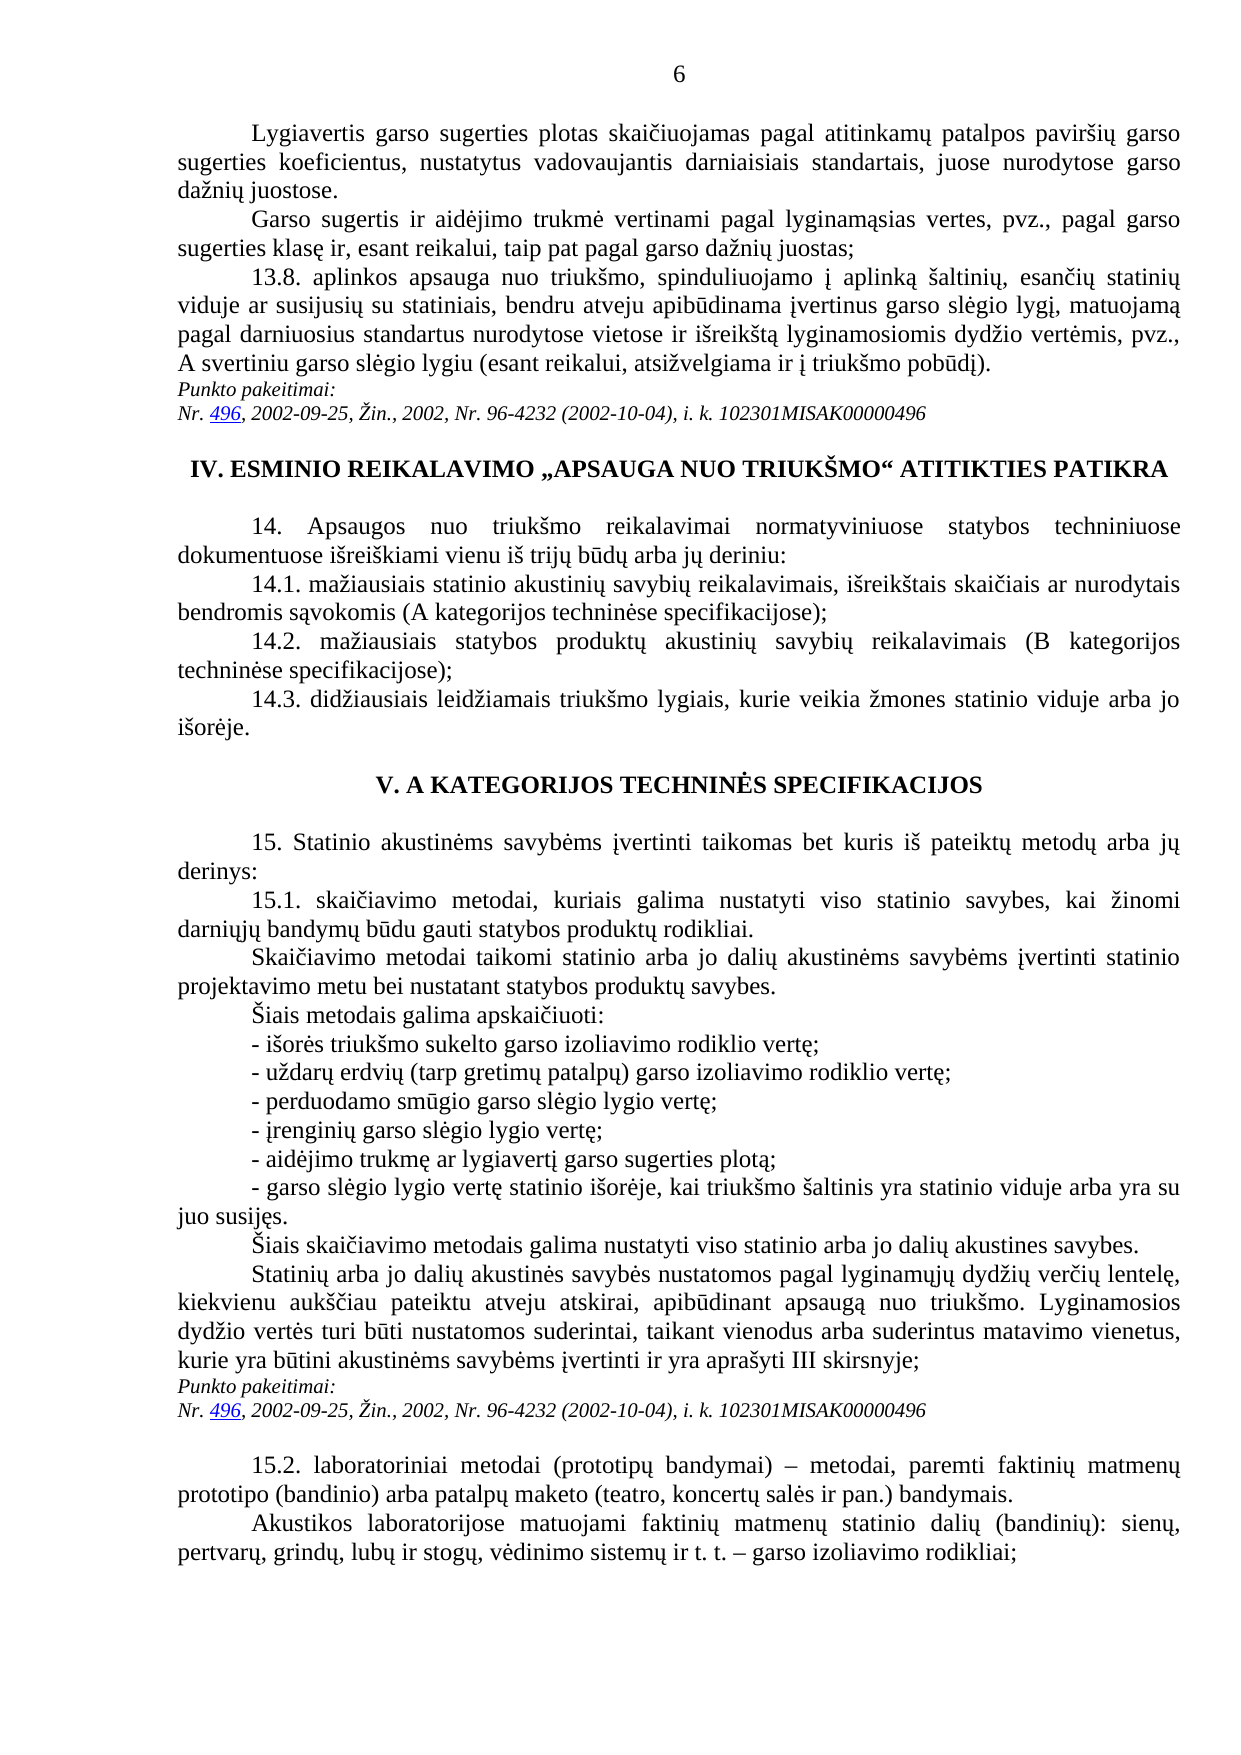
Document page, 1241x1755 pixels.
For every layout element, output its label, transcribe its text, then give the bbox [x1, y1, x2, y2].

text Nr. 496, 2002-09-25, Žin., 2002, Nr. 96-4232 (2002-10-04), i. k. 102301MISAK00000496 [177, 1398, 1181, 1422]
text 15.1. skaičiavimo metodai, kuriais galima nustatyti viso statinio savybes, kai žinomi darniųjų bandymų būdu gauti statybos produktų rodikliai. [177, 885, 1181, 942]
text Lygiavertis garso sugerties plotas skaičiuojamas pagal atitinkamų patalpos paviršių garso sugerties koeficientus, nustatytus vadovaujantis darniaisiais standartais, juose nurodytose garso dažnių juostose. [177, 118, 1181, 204]
text - uždarų erdvių (tarp gretimų patalpų) garso izoliavimo rodiklio vertę; [177, 1057, 1181, 1086]
text - išorės triukšmo sukelto garso izoliavimo rodiklio vertę; [177, 1029, 1181, 1057]
text Punkto pakeitimai: [177, 1374, 1181, 1398]
text - aidėjimo trukmę ar lygiavertį garso sugerties plotą; [177, 1144, 1181, 1172]
text - įrenginių garso slėgio lygio vertę; [177, 1115, 1181, 1144]
text - garso slėgio lygio vertę statinio išorėje, kai triukšmo šaltinis yra statinio viduje arba yra su juo susijęs. [177, 1172, 1181, 1230]
text Punkto pakeitimai: [177, 377, 1181, 401]
text 14.1. mažiausiais statinio akustinių savybių reikalavimais, išreikštais skaičiais ar nurodytais bendromis sąvokomis (A kategorijos techninėse specifikacijose); [177, 569, 1181, 626]
text Šiais skaičiavimo metodais galima nustatyti viso statinio arba jo dalių akustines savybes. [177, 1230, 1181, 1259]
text 14. Apsaugos nuo triukšmo reikalavimai normatyviniuose statybos techniniuose dokumentuose išreiškiami vienu iš trijų būdų arba jų deriniu: [177, 511, 1181, 569]
text 13.8. aplinkos apsauga nuo triukšmo, spinduliuojamo į aplinką šaltinių, esančių statinių viduje ar susijusių su statiniais, bendru atveju apibūdinama įvertinus garso slėgio lygį, matuojamą pagal darniuosius standartus nurodytose vietose ir išreikštą lyginamosiomis dydžio vertėmis, pvz., A svertiniu garso slėgio lygiu (esant reikalui, atsižvelgiama ir į triukšmo pobūdį). [177, 262, 1181, 377]
text Akustikos laboratorijose matuojami faktinių matmenų statinio dalių (bandinių): sienų, pertvarų, grindų, lubų ir stogų, vėdinimo sistemų ir t. t. – garso izoliavimo rodikliai; [177, 1508, 1181, 1566]
text IV. ESMINIO REIKALAVIMO „APSAUGA NUO TRIUKŠMO“ ATITIKTIES PATIKRA [177, 454, 1181, 482]
text Nr. 496, 2002-09-25, Žin., 2002, Nr. 96-4232 (2002-10-04), i. k. 102301MISAK00000496 [177, 401, 1181, 425]
text 14.2. mažiausiais statybos produktų akustinių savybių reikalavimais (B kategorijos techninėse specifikacijose); [177, 626, 1181, 684]
text Šiais metodais galima apskaičiuoti: [177, 1000, 1181, 1029]
text V. A kategorijos techninės specifikacijos [177, 770, 1181, 799]
text 15. Statinio akustinėms savybėms įvertinti taikomas bet kuris iš pateiktų metodų arba jų derinys: [177, 827, 1181, 885]
text Garso sugertis ir aidėjimo trukmė vertinami pagal lyginamąsias vertes, pvz., pagal garso sugerties klasę ir, esant reikalui, taip pat pagal garso dažnių juostas; [177, 204, 1181, 262]
text 15.2. laboratoriniai metodai (prototipų bandymai) – metodai, paremti faktinių matmenų prototipo (bandinio) arba patalpų maketo (teatro, koncertų salės ir pan.) bandymais. [177, 1451, 1181, 1508]
text - perduodamo smūgio garso slėgio lygio vertę; [177, 1086, 1181, 1115]
text 14.3. didžiausiais leidžiamais triukšmo lygiais, kurie veikia žmones statinio viduje arba jo išorėje. [177, 684, 1181, 741]
text Statinių arba jo dalių akustinės savybės nustatomos pagal lyginamųjų dydžių verčių lentelę, kiekvienu aukščiau pateiktu atveju atskirai, apibūdinant apsaugą nuo triukšmo. Lyginamosios dydžio vertės turi būti nustatomos suderintai, taikant vienodus arba suderintus matavimo vienetus, kurie yra būtini akustinėms savybėms įvertinti ir yra aprašyti III skirsnyje; [177, 1259, 1181, 1374]
text Skaičiavimo metodai taikomi statinio arba jo dalių akustinėms savybėms įvertinti statinio projektavimo metu bei nustatant statybos produktų savybes. [177, 942, 1181, 1000]
